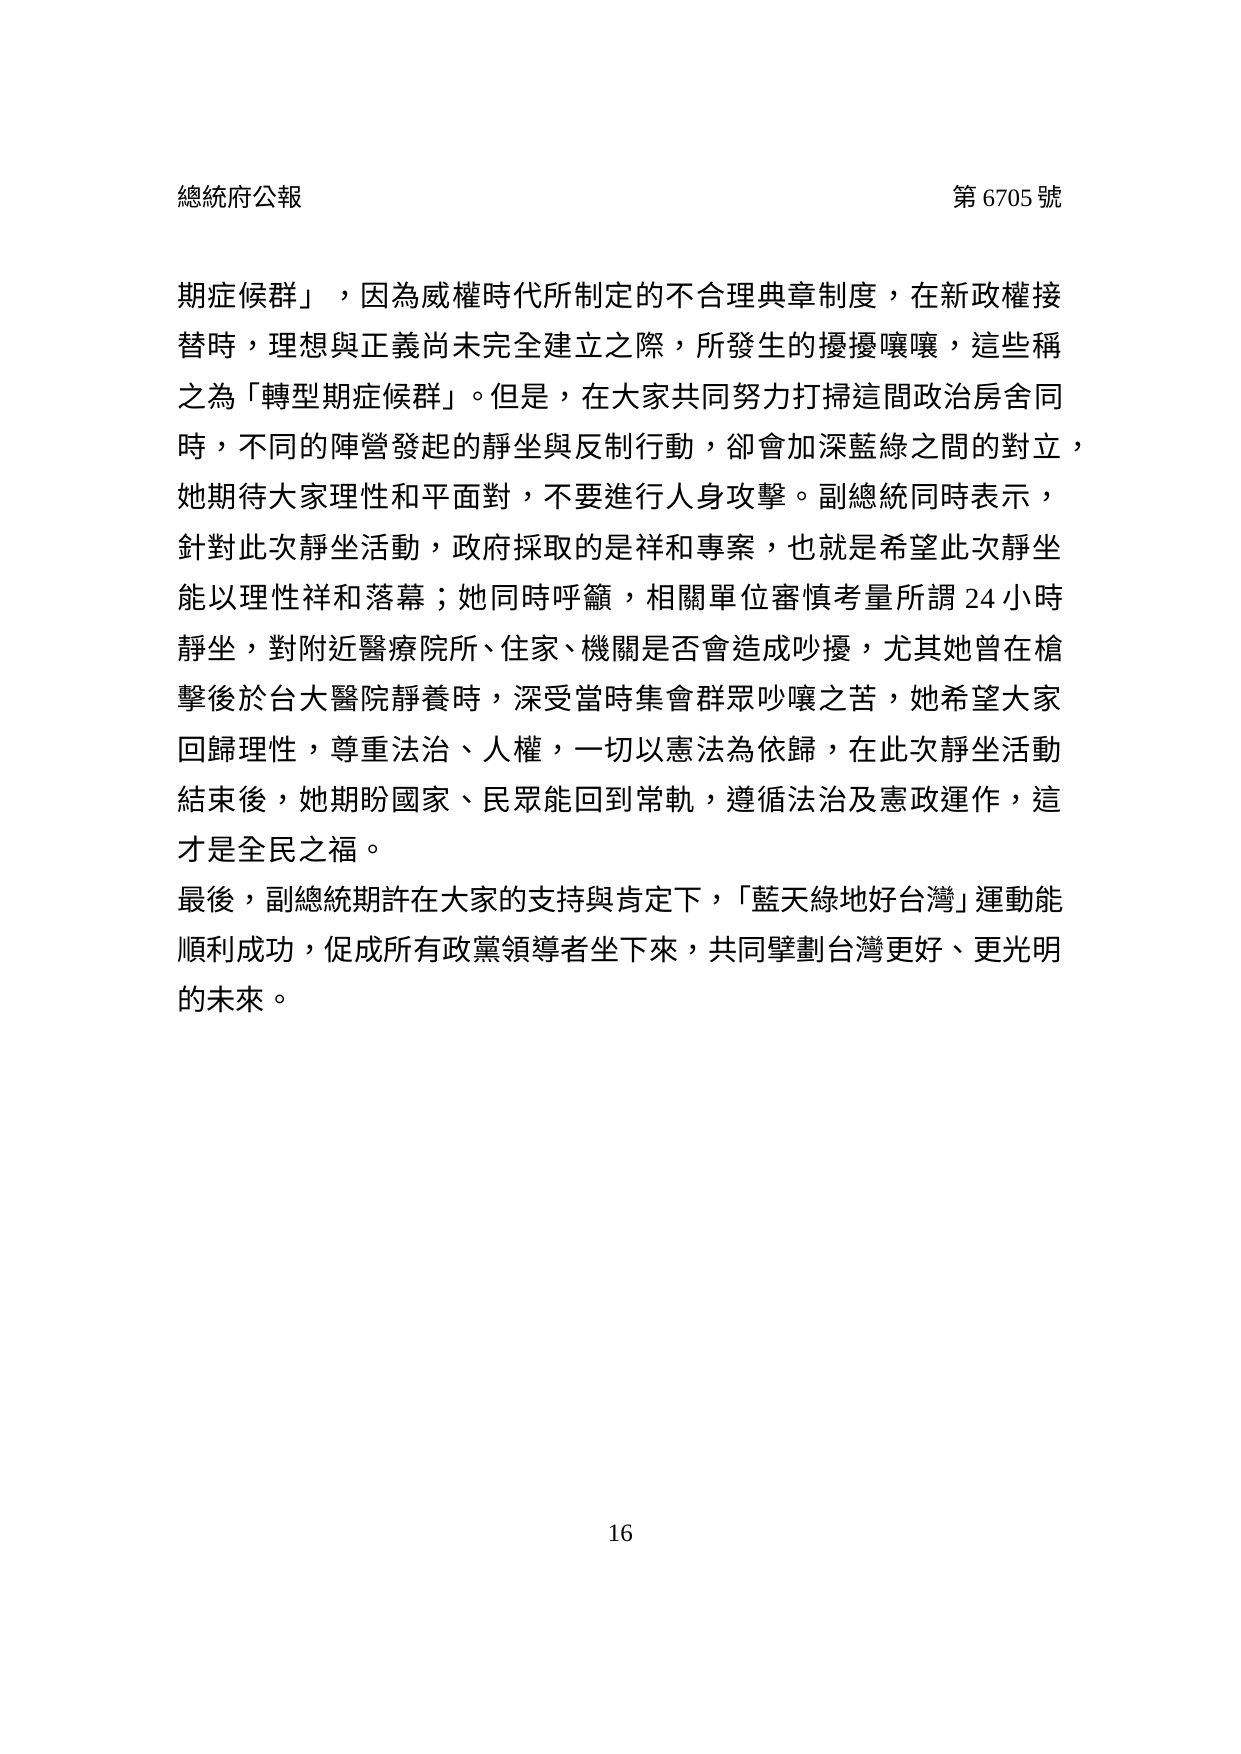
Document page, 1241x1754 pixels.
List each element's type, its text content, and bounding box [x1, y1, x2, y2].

text 最後，副總統期許在大家的支持與肯定下，「藍天綠地好台灣」運動能順利成功，促成所有政黨領導者坐下來，共同擘劃台灣更好、更光明的未來。 [177, 871, 1063, 1021]
text 副總統強調，大家不能有狹心症，更不要有本位主義，必須面對台灣面積狹小、聯合國並不顧及台灣立場等諸多不公平、殘忍的困境，因此，全民團結是克服這些困難的最大力量。她憶及美麗島事件發生後，政黨間心結愈益糾纏，2000年政黨終於輪替，6年來，執政黨施政或有許多未盡如意之處，這是必須虛心檢討改進之處，然而這些可以視之為由威權時期轉型至民主化時代所產生的「轉型期症候群」，因為威權時代所制定的不合理典章制度，在新政權接替時，理想與正義尚未完全建立之際，所發生的擾擾嚷嚷，這些稱之為「轉型期症候群」。但是，在大家共同努力打掃這間政治房舍同時，不同的陣營發起的靜坐與反制行動，卻會加深藍綠之間的對立，她期待大家理性和平面對，不要進行人身攻擊。副總統同時表示，針對此次靜坐活動，政府採取的是祥和專案，也就是希望此次靜坐能以理性祥和落幕；她同時呼籲，相關單位審慎考量所謂24小時靜坐，對附近醫療院所、住家、機關是否會造成吵擾，尤其她曾在槍擊後於台大醫院靜養時，深受當時集會群眾吵嚷之苦，她希望大家回歸理性，尊重法治、人權，一切以憲法為依歸，在此次靜坐活動結束後，她期盼國家、民眾能回到常軌，遵循法治及憲政運作，這才是全民之福。 [177, 266, 1063, 871]
